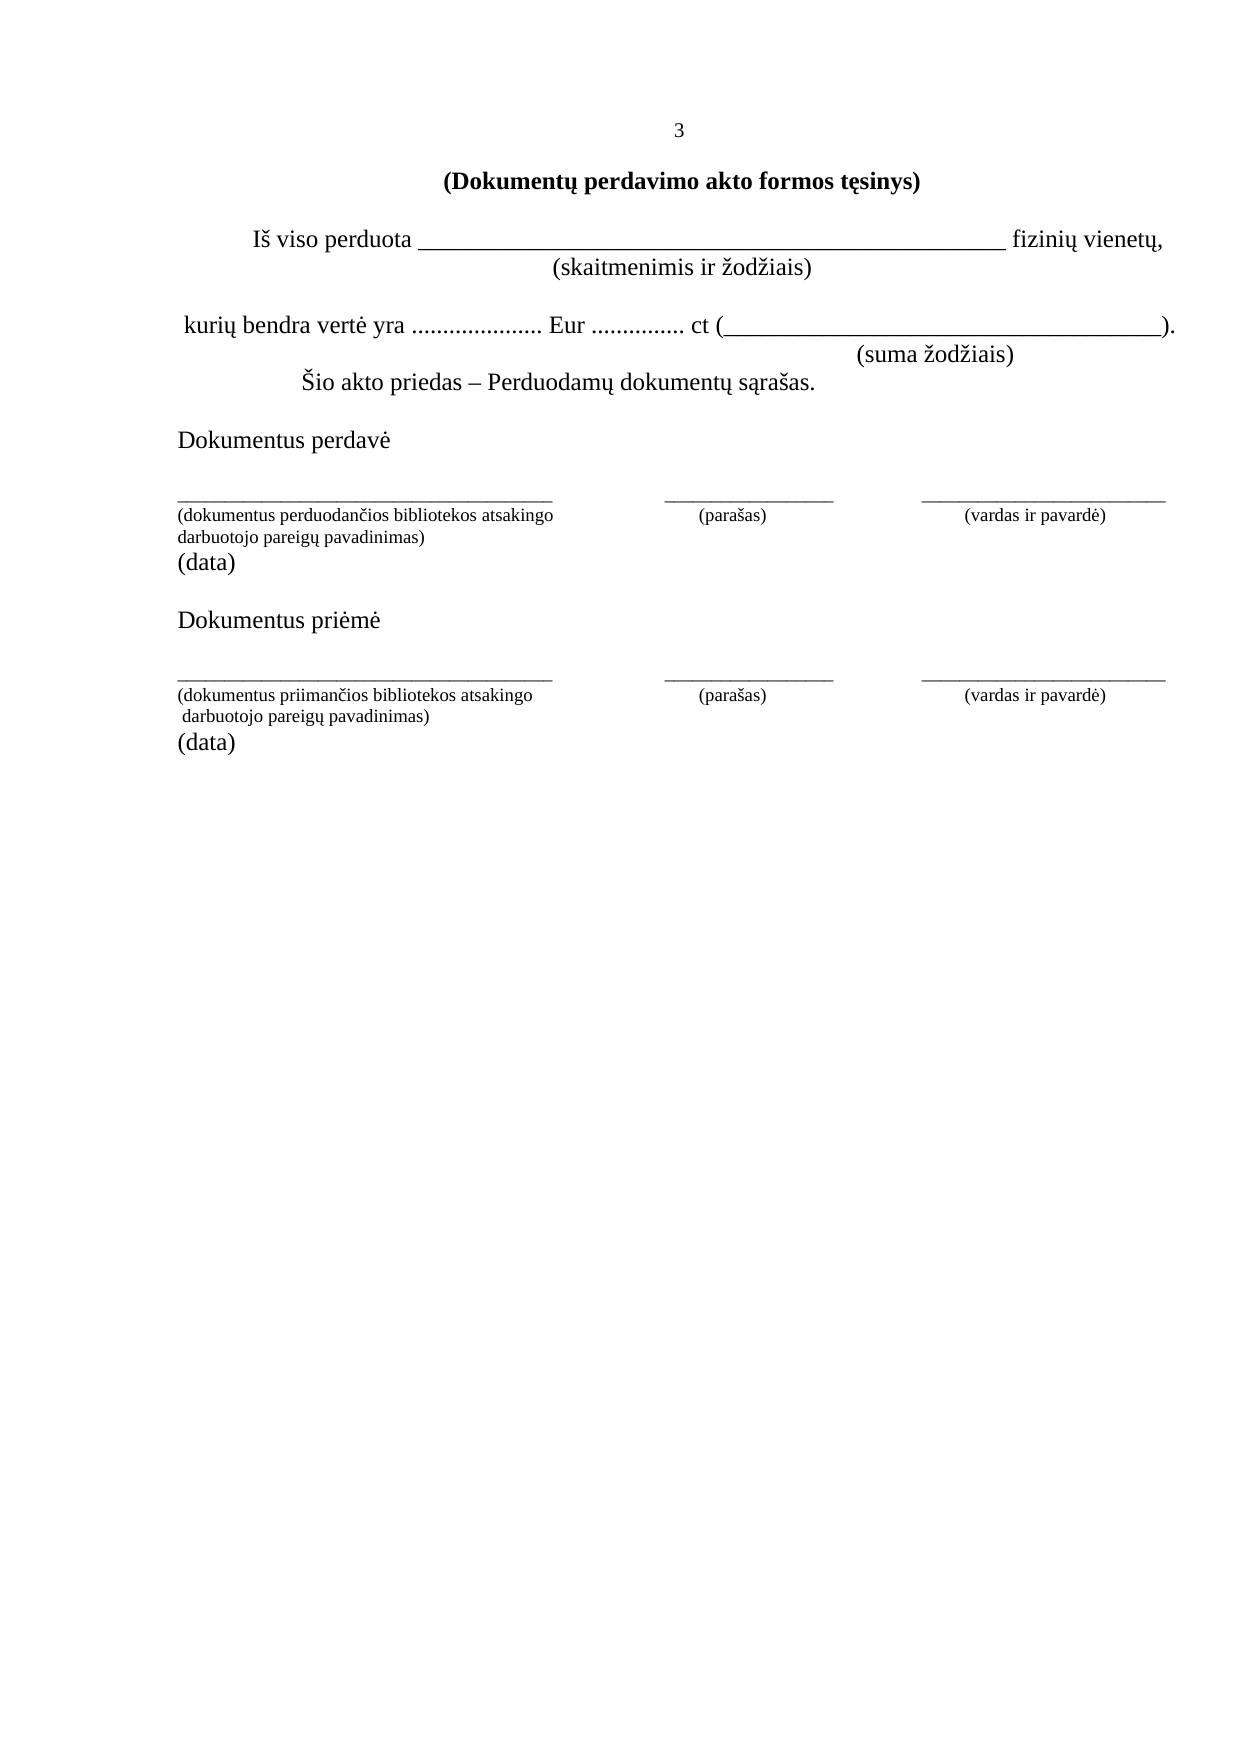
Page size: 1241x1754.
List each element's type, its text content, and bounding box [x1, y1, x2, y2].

text ________________________________________ __________________ __________________________ [177, 662, 1181, 684]
text darbuotojo pareigų pavadinimas) [177, 526, 1181, 547]
text ________________________________________ __________________ __________________________ [177, 482, 1181, 504]
text Šio akto priedas – Perduodamų dokumentų sąrašas. [177, 367, 1181, 396]
text Dokumentus perdavė [177, 425, 1181, 454]
text (Dokumentų perdavimo akto formos tęsinys) [177, 166, 1181, 195]
text (suma žodžiais) [177, 339, 1181, 367]
text darbuotojo pareigų pavadinimas) [177, 705, 1181, 727]
text kurių bendra vertė yra ..................... Eur ............... ct (___________________________________). [177, 310, 1181, 339]
text (data) [177, 547, 1181, 576]
text (dokumentus priimančios bibliotekos atsakingo (parašas) (vardas ir pavardė) [177, 684, 1181, 705]
text (skaitmenimis ir žodžiais) [552, 252, 1181, 281]
text Iš viso perduota _______________________________________________ fizinių vienetų, [177, 224, 1181, 252]
text (dokumentus perduodančios bibliotekos atsakingo (parašas) (vardas ir pavardė) [177, 504, 1181, 526]
text (data) [177, 727, 1181, 756]
text Dokumentus priėmė [177, 605, 1181, 633]
